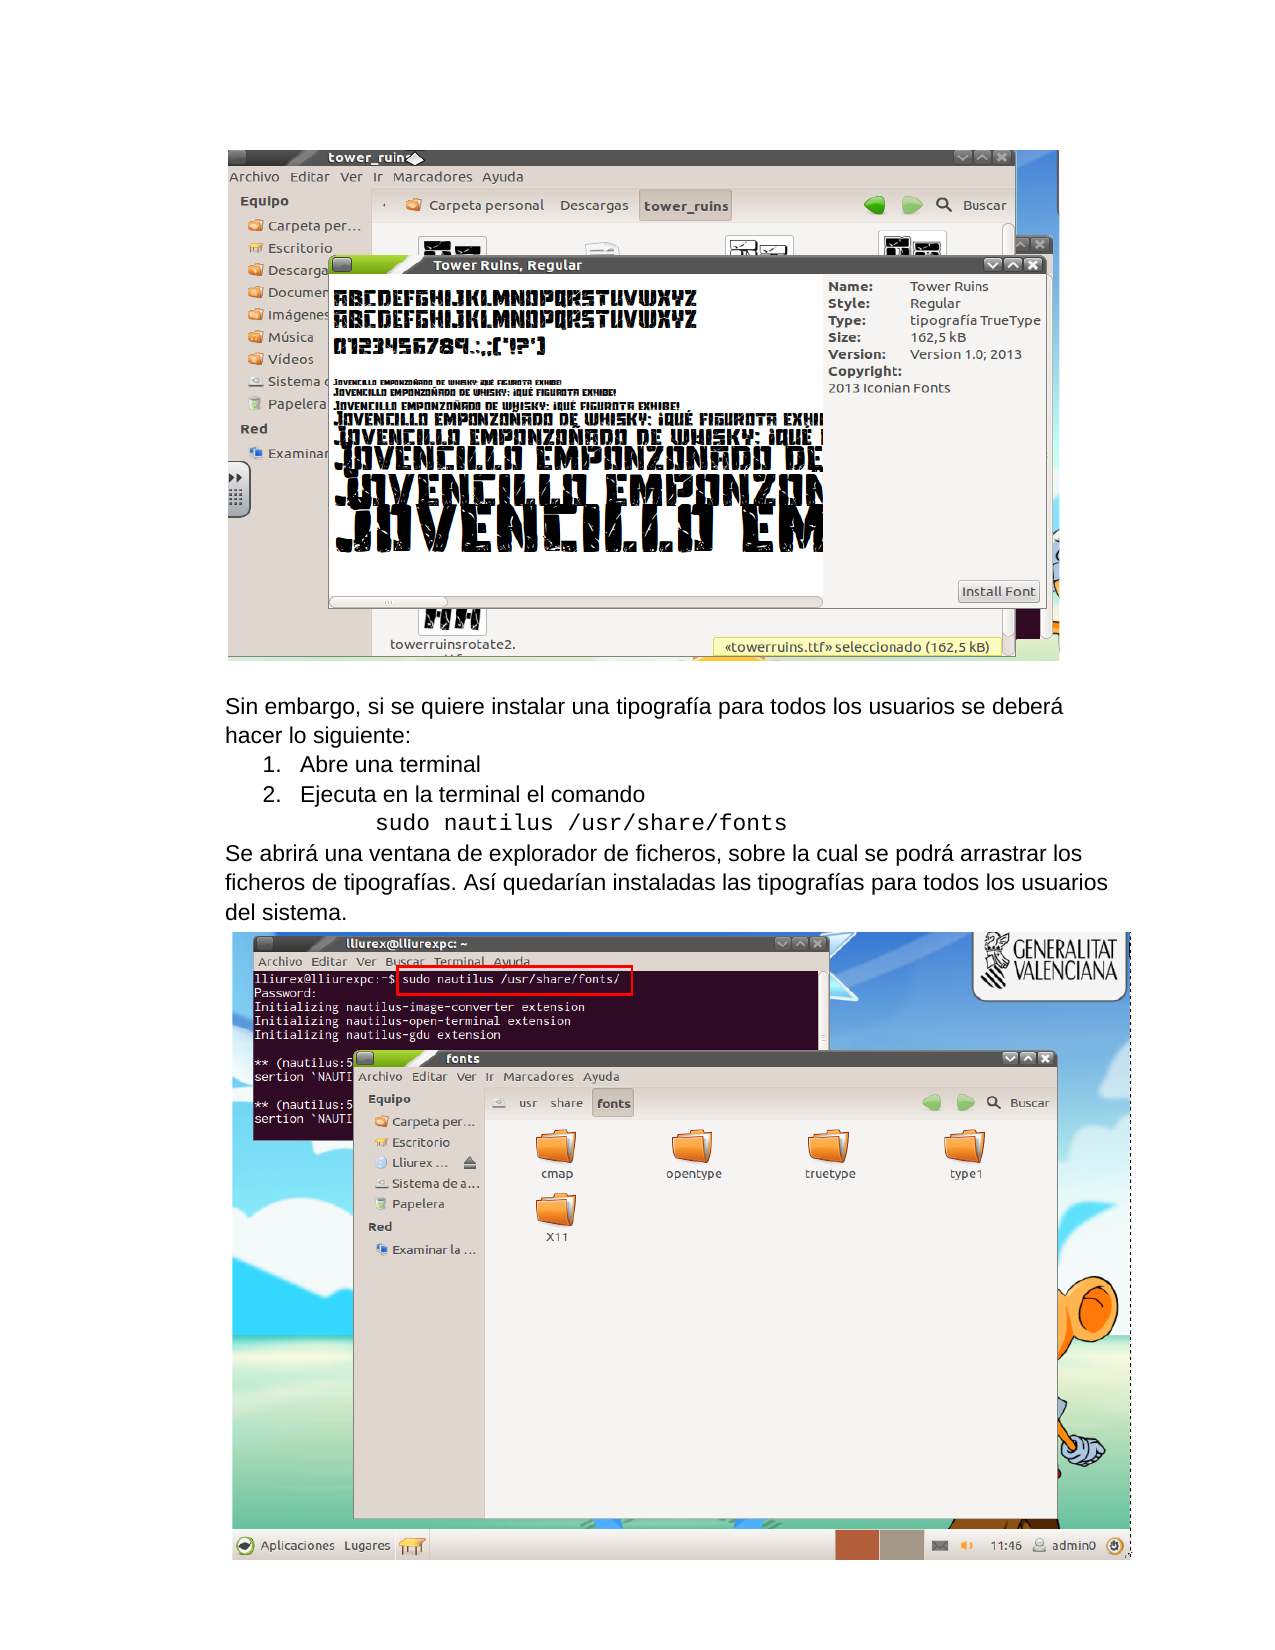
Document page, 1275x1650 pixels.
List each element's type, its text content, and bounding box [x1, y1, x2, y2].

list Abre una terminal [262, 752, 1125, 778]
picture [232, 932, 1133, 1560]
text Se abrirá una ventana de explorador de ficheros, sobre la cual se podrá arrastrar los ficheros de tipografías. Así quedarían instaladas las tipografías para todos los usuarios del sistema. [225, 841, 1125, 925]
picture [228, 150, 1060, 661]
list Ejecuta en la terminal el comando [262, 782, 1125, 807]
text sudo nautilus /usr/share/fonts [375, 811, 1125, 837]
text Sin embargo, si se quiere instalar una tipografía para todos los usuarios se deberá hacer lo siguiente: [225, 693, 1125, 748]
